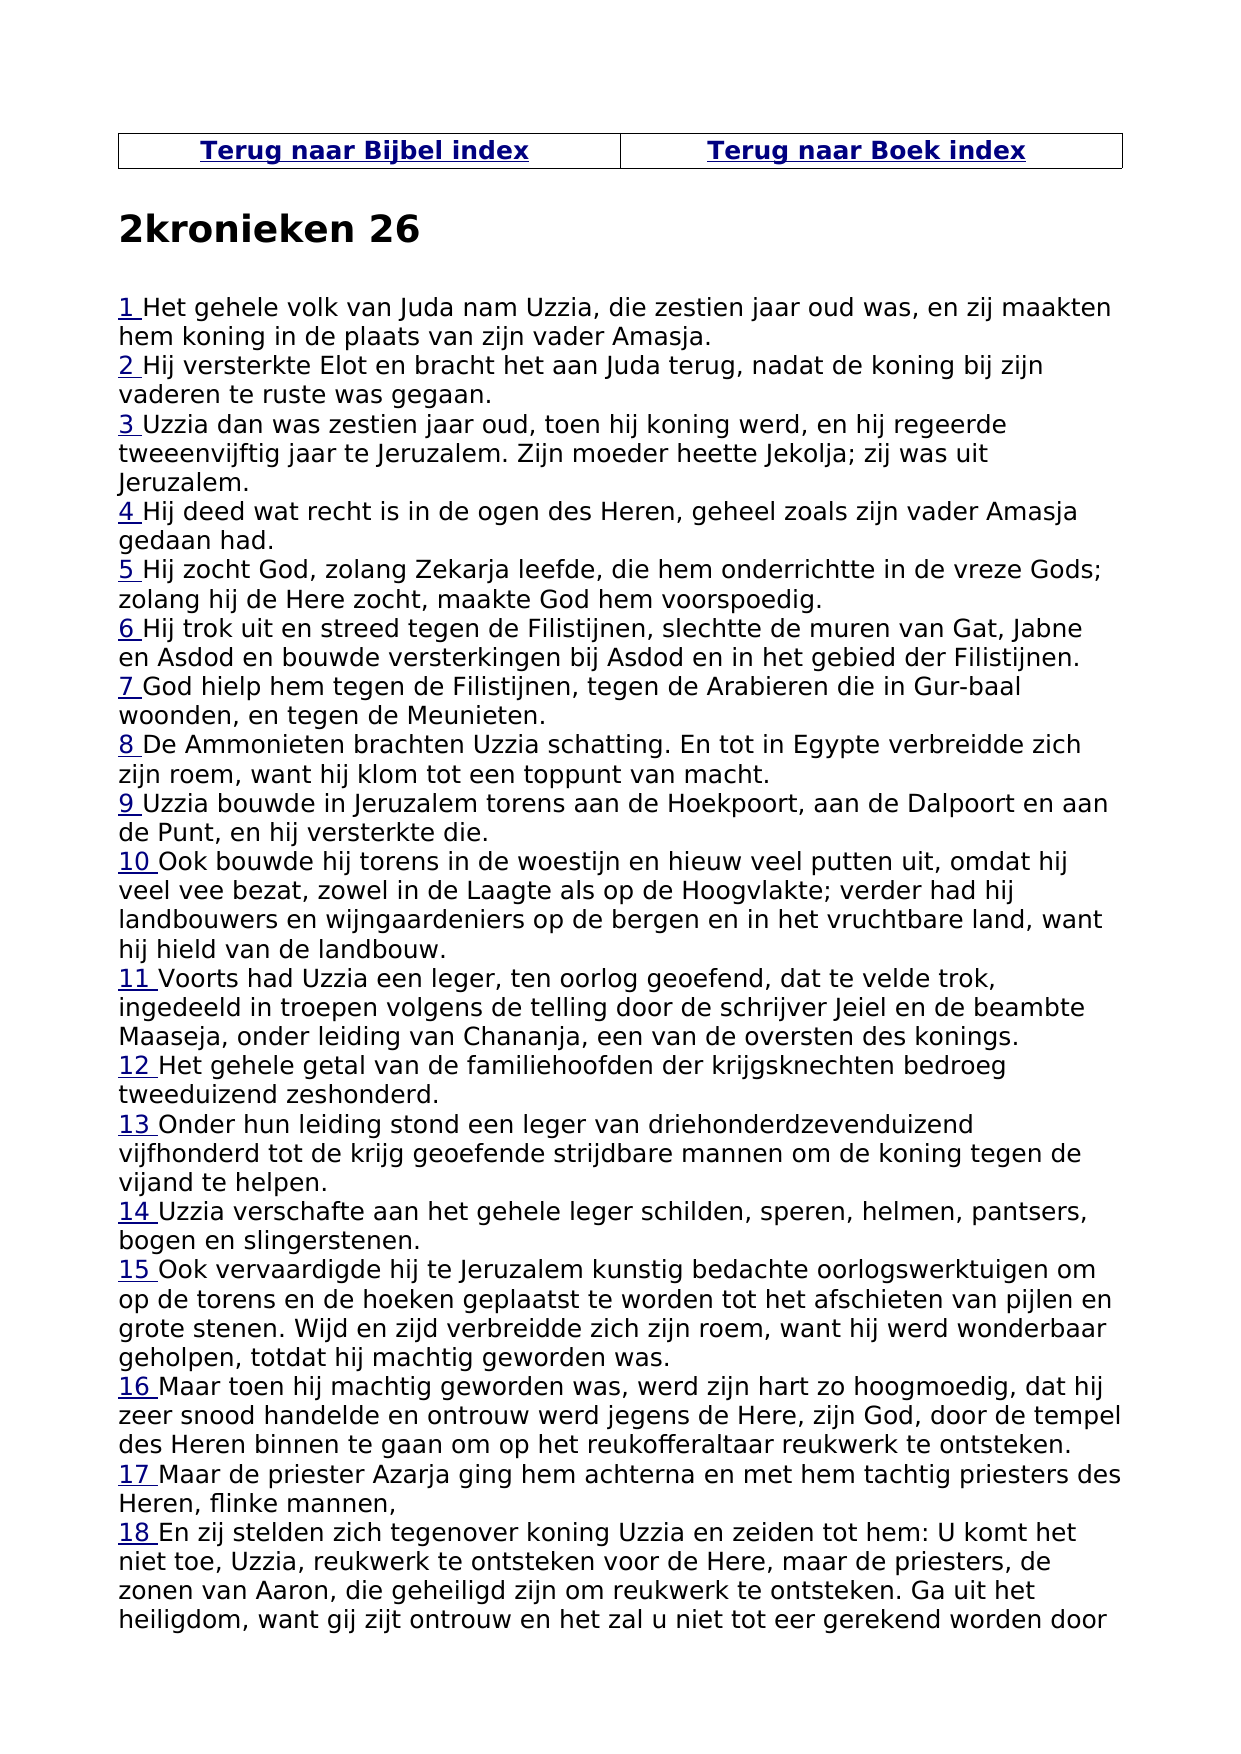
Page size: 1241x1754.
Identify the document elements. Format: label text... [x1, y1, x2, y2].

text 1 Het gehele volk van Juda nam Uzzia, die zestien jaar oud was, en zij maakten hem koning in de plaats van zijn vader Amasja. 2 Hij versterkte Elot en bracht het aan Juda terug, nadat de koning bij zijn vaderen te ruste was gegaan. 3 Uzzia dan was zestien jaar oud, toen hij koning werd, en hij regeerde tweeenvijftig jaar te Jeruzalem. Zijn moeder heette Jekolja; zij was uit Jeruzalem. 4 Hij deed wat recht is in de ogen des Heren, geheel zoals zijn vader Amasja gedaan had. 5 Hij zocht God, zolang Zekarja leefde, die hem onderrichtte in de vreze Gods; zolang hij de Here zocht, maakte God hem voorspoedig. 6 Hij trok uit en streed tegen de Filistijnen, slechtte de muren van Gat, Jabne en Asdod en bouwde versterkingen bij Asdod en in het gebied der Filistijnen. 7 God hielp hem tegen de Filistijnen, tegen de Arabieren die in Gur-baal woonden, en tegen de Meunieten. 8 De Ammonieten brachten Uzzia schatting. En tot in Egypte verbreidde zich zijn roem, want hij klom tot een toppunt van macht. 9 Uzzia bouwde in Jeruzalem torens aan de Hoekpoort, aan de Dalpoort en aan de Punt, en hij versterkte die. 10 Ook bouwde hij torens in de woestijn en hieuw veel putten uit, omdat hij veel vee bezat, zowel in de Laagte als op de Hoogvlakte; verder had hij landbouwers en wijngaardeniers op de bergen en in het vruchtbare land, want hij hield van de landbouw. 11 Voorts had Uzzia een leger, ten oorlog geoefend, dat te velde trok, ingedeeld in troepen volgens de telling door de schrijver Jeiel en de beambte Maaseja, onder leiding van Chananja, een van de oversten des konings. 12 Het gehele getal van de familiehoofden der krijgsknechten bedroeg tweeduizend zeshonderd. 13 Onder hun leiding stond een leger van driehonderdzevenduizend vijfhonderd tot de krijg geoefende strijdbare mannen om de koning tegen de vijand te helpen. 14 Uzzia verschafte aan het gehele leger schilden, speren, helmen, pantsers, bogen en slingerstenen. 15 Ook vervaardigde hij te Jeruzalem kunstig bedachte oorlogswerktuigen om op de torens en de hoeken geplaatst te worden tot het afschieten van pijlen en grote stenen. Wijd en zijd verbreidde zich zijn roem, want hij werd wonderbaar geholpen, totdat hij machtig geworden was. 16 Maar toen hij machtig geworden was, werd zijn hart zo hoogmoedig, dat hij zeer snood handelde en ontrouw werd jegens de Here, zijn God, door de tempel des Heren binnen te gaan om op het reukofferaltaar reukwerk te ontsteken. 17 Maar de priester Azarja ging hem achterna en met hem tachtig priesters des Heren, flinke mannen, 18 En zij stelden zich tegenover koning Uzzia en zeiden tot hem: U komt het niet toe, Uzzia, reukwerk te ontsteken voor de Here, maar de priesters, de zonen van Aaron, die geheiligd zijn om reukwerk te ontsteken. Ga uit het heiligdom, want gij zijt ontrouw en het zal u niet tot eer gerekend worden door [118, 264, 1122, 1635]
table_header Terug naar Boek index [621, 134, 1122, 168]
table_header Terug naar Bijbel index [119, 134, 620, 168]
subtitle 2kronieken 26 [118, 208, 1122, 252]
